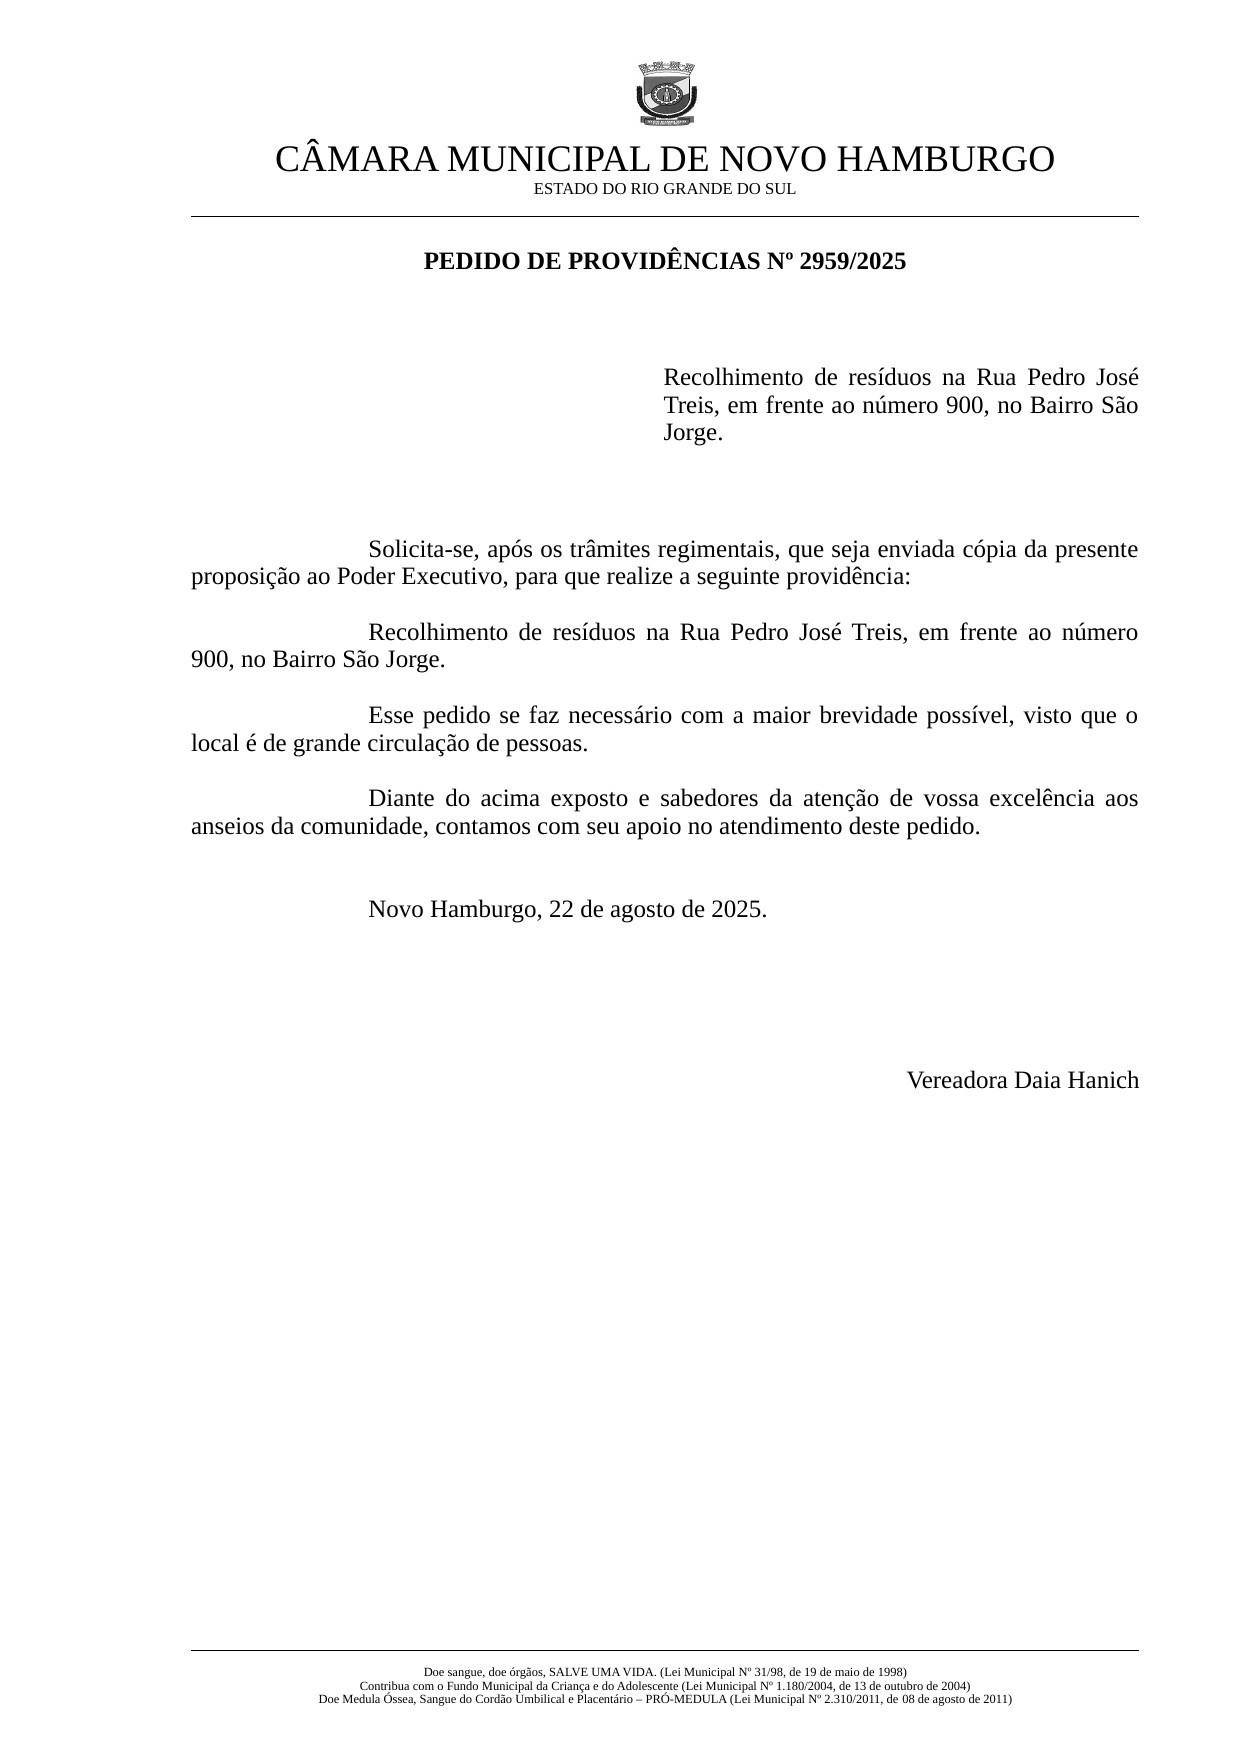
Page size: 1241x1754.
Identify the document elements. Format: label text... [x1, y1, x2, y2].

text Vereadora Daia Hanich [191, 1067, 1139, 1094]
text PEDIDO DE PROVIDÊNCIAS Nº 2959/2025 [191, 247, 1139, 274]
text Recolhimento de resíduos na Rua Pedro José Treis, em frente ao número 900, no Bairro São Jorge. [191, 618, 1139, 673]
text Diante do acima exposto e sabedores da atenção de vossa excelência aos anseios da comunidade, contamos com seu apoio no atendimento deste pedido. [191, 784, 1139, 839]
text Solicita-se, após os trâmites regimentais, que seja enviada cópia da presente proposição ao Poder Executivo, para que realize a seguinte providência: [191, 535, 1139, 590]
text Novo Hamburgo, 22 de agosto de 2025. [191, 895, 1139, 923]
text Recolhimento de resíduos na Rua Pedro José Treis, em frente ao número 900, no Bairro São Jorge. [663, 363, 1139, 446]
text Esse pedido se faz necessário com a maior brevidade possível, visto que o local é de grande circulação de pessoas. [191, 701, 1139, 756]
